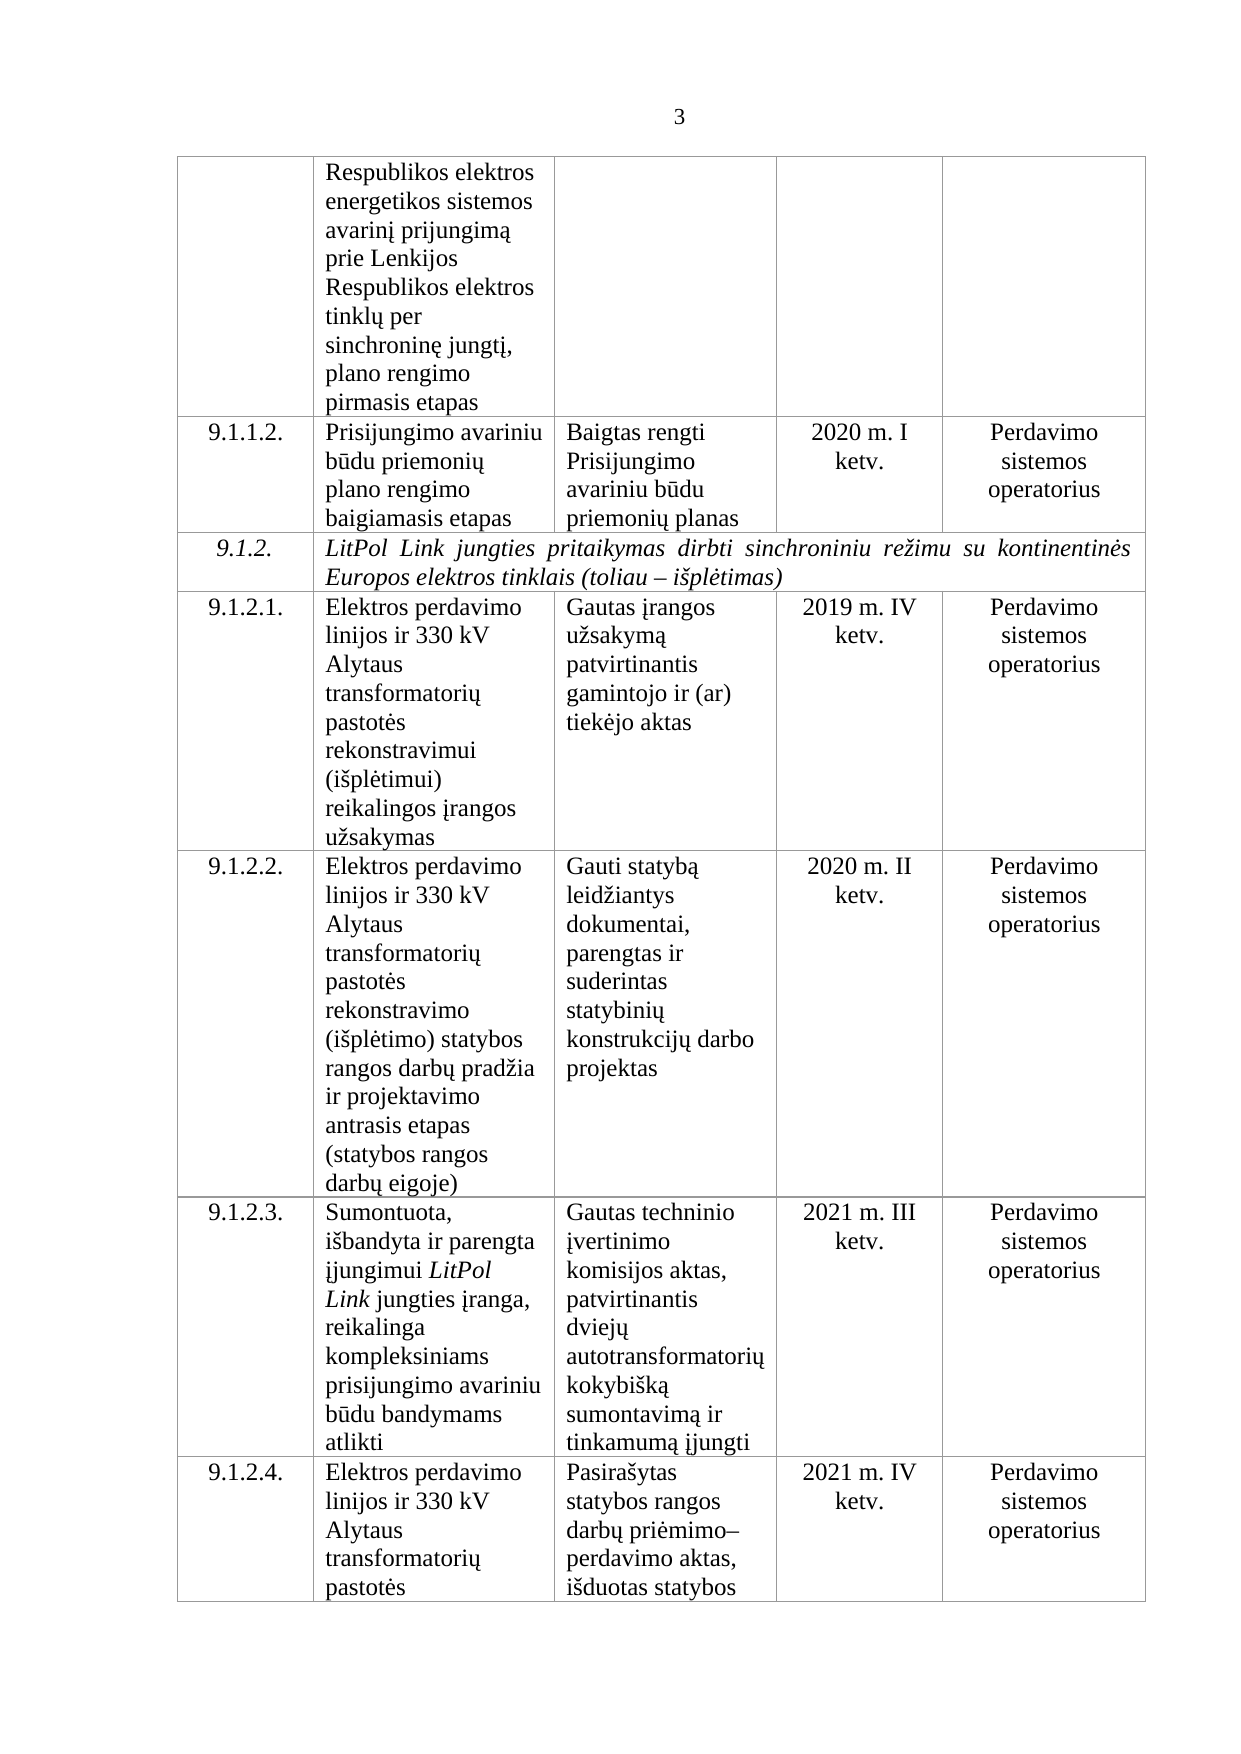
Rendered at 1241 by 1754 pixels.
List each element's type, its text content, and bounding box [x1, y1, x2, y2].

table_cell Elektros perdavimo linijos ir 330 kV Alytaus transformatorių pastotės rekonstravimui (išplėtimui) reikalingos įrangos užsakymas [314, 592, 554, 850]
table_cell Gauti statybą leidžiantys dokumentai, parengtas ir suderintas statybinių konstrukcijų darbo projektas [555, 851, 776, 1196]
table_cell 9.1.2.1. [178, 592, 313, 850]
table_cell 2020 m. I ketv. [777, 417, 942, 532]
table_cell Baigtas rengti Prisijungimo avariniu būdu priemonių planas [555, 417, 776, 532]
table_cell Gautas techninio įvertinimo komisijos aktas, patvirtinantis dviejų autotransformatorių kokybišką sumontavimą ir tinkamumą įjungti [555, 1198, 776, 1456]
table_cell 2020 m. II ketv. [777, 851, 942, 1196]
table_cell Perdavimo sistemos operatorius [943, 1198, 1145, 1456]
table_cell 2019 m. IV ketv. [777, 592, 942, 850]
table_cell LitPol Link jungties pritaikymas dirbti sinchroniniu režimu su kontinentinės Europos elektros tinklais (toliau – išplėtimas) [314, 533, 1145, 591]
table_cell 9.1.2.4. [178, 1457, 313, 1601]
table_cell 2021 m. IV ketv. [777, 1457, 942, 1601]
table_cell Perdavimo sistemos operatorius [943, 592, 1145, 850]
table_cell Elektros perdavimo linijos ir 330 kV Alytaus transformatorių pastotės [314, 1457, 554, 1601]
table_cell 9.1.2.3. [178, 1198, 313, 1456]
table_cell Pasirašytas statybos rangos darbų priėmimo–perdavimo aktas, išduotas statybos [555, 1457, 776, 1601]
table_cell [555, 157, 776, 416]
table_cell Perdavimo sistemos operatorius [943, 851, 1145, 1196]
table_cell 9.1.2. [178, 533, 313, 591]
table_cell Elektros perdavimo linijos ir 330 kV Alytaus transformatorių pastotės rekonstravimo (išplėtimo) statybos rangos darbų pradžia ir projektavimo antrasis etapas (statybos rangos darbų eigoje) [314, 851, 554, 1196]
table_cell 2021 m. III ketv. [777, 1198, 942, 1456]
table_cell 9.1.2.2. [178, 851, 313, 1196]
table_cell [178, 157, 313, 416]
table_cell Prisijungimo avariniu būdu priemonių plano rengimo baigiamasis etapas [314, 417, 554, 532]
table_cell Perdavimo sistemos operatorius [943, 1457, 1145, 1601]
table_cell Perdavimo sistemos operatorius [943, 417, 1145, 532]
table_cell Sumontuota, išbandyta ir parengta įjungimui LitPol Link jungties įranga, reikalinga kompleksiniams prisijungimo avariniu būdu bandymams atlikti [314, 1198, 554, 1456]
table_cell Gautas įrangos užsakymą patvirtinantis gamintojo ir (ar) tiekėjo aktas [555, 592, 776, 850]
table_cell Respublikos elektros energetikos sistemos avarinį prijungimą prie Lenkijos Respublikos elektros tinklų per sinchroninę jungtį, plano rengimo pirmasis etapas [314, 157, 554, 416]
table_cell 9.1.1.2. [178, 417, 313, 532]
table_cell [777, 157, 942, 416]
table_cell [943, 157, 1145, 416]
